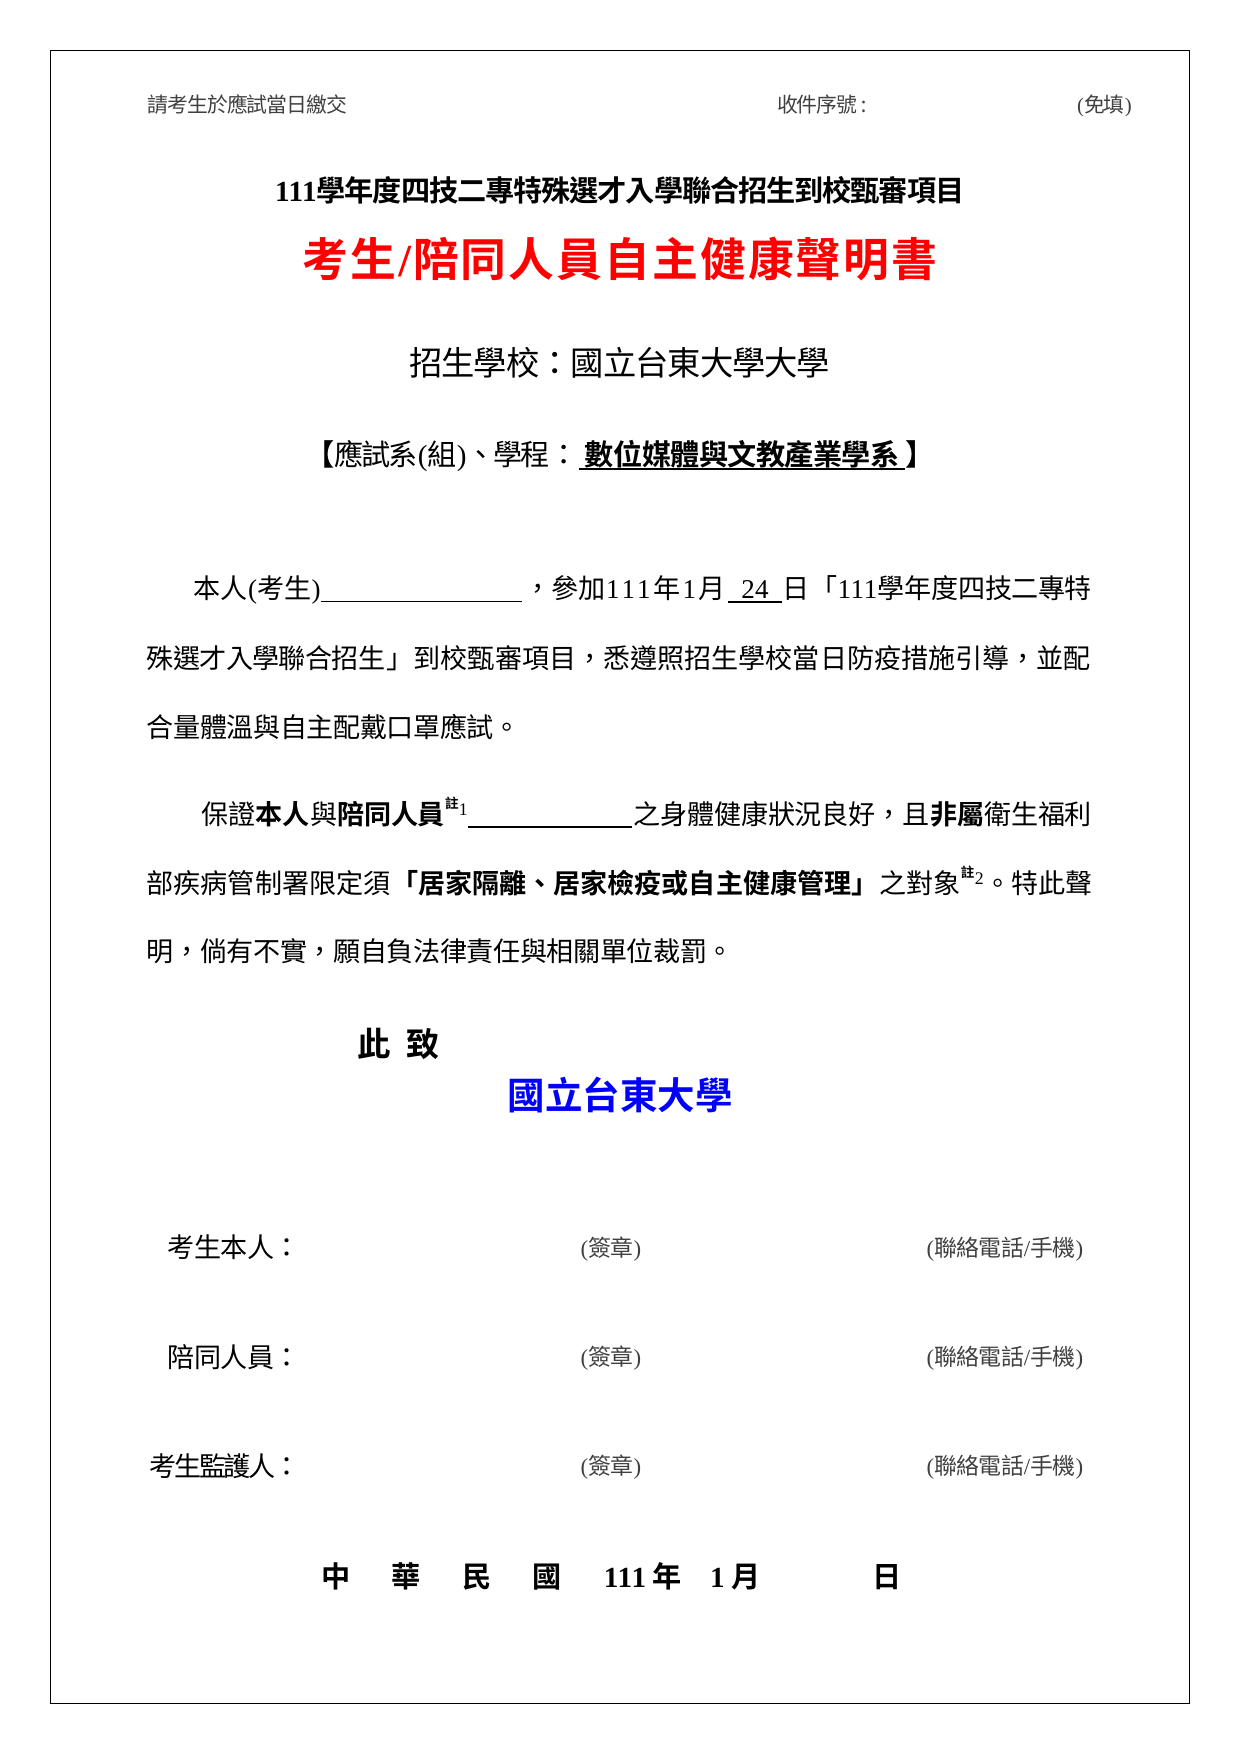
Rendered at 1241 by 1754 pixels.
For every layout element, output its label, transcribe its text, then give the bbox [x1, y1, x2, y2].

table_cell (聯絡電話/手機) [926, 1395, 1103, 1504]
text 招生學校：國立台東大學大學 [148, 336, 1092, 384]
table_cell . [665, 1395, 926, 1504]
table_cell 陪同人員： [137, 1286, 338, 1395]
table_header (簽章) [580, 1176, 665, 1286]
text 【應試系(組)、學程： 數位媒體與文教產業學系 】 [148, 431, 1092, 474]
text 此 致 [295, 1018, 1092, 1066]
table_cell (聯絡電話/手機) [926, 1286, 1103, 1395]
table_cell . [339, 1286, 580, 1395]
table_cell (簽章) [580, 1286, 665, 1395]
text 考生/陪同人員自主健康聲明書 [148, 223, 1092, 289]
table_header . [665, 1176, 926, 1286]
table_header 考生本人： [137, 1176, 338, 1286]
table_cell . [339, 1395, 580, 1504]
table_header (聯絡電話/手機) [926, 1176, 1103, 1286]
text 本人(考生)­ ，參加111年1月 24 日「111學年度四技二專特殊選才入學聯合招生」到校甄審項目，悉遵照招生學校當日防疫措施引導，並配合量體溫與自主配戴口罩應試。 [146, 567, 1092, 745]
text 中 華 民 國 111 年 1 月 日 [139, 1533, 1084, 1595]
text 國立台東大學 [148, 1066, 1092, 1120]
text 保證本人與陪同人員註1 之身體健康狀況良好，且非屬衛生福利部疾病管制署限定須「居家隔離、居家檢疫或自主健康管理」之對象註2。特此聲明，倘有不實，願自負法律責任與相關單位裁罰。 [146, 793, 1092, 969]
table_cell . [665, 1286, 926, 1395]
table_header . [339, 1176, 580, 1286]
table_cell (簽章) [580, 1395, 665, 1504]
table_cell 考生監護人： [137, 1395, 338, 1504]
text 111學年度四技二專特殊選才入學聯合招生到校甄審項目 [148, 168, 1092, 210]
